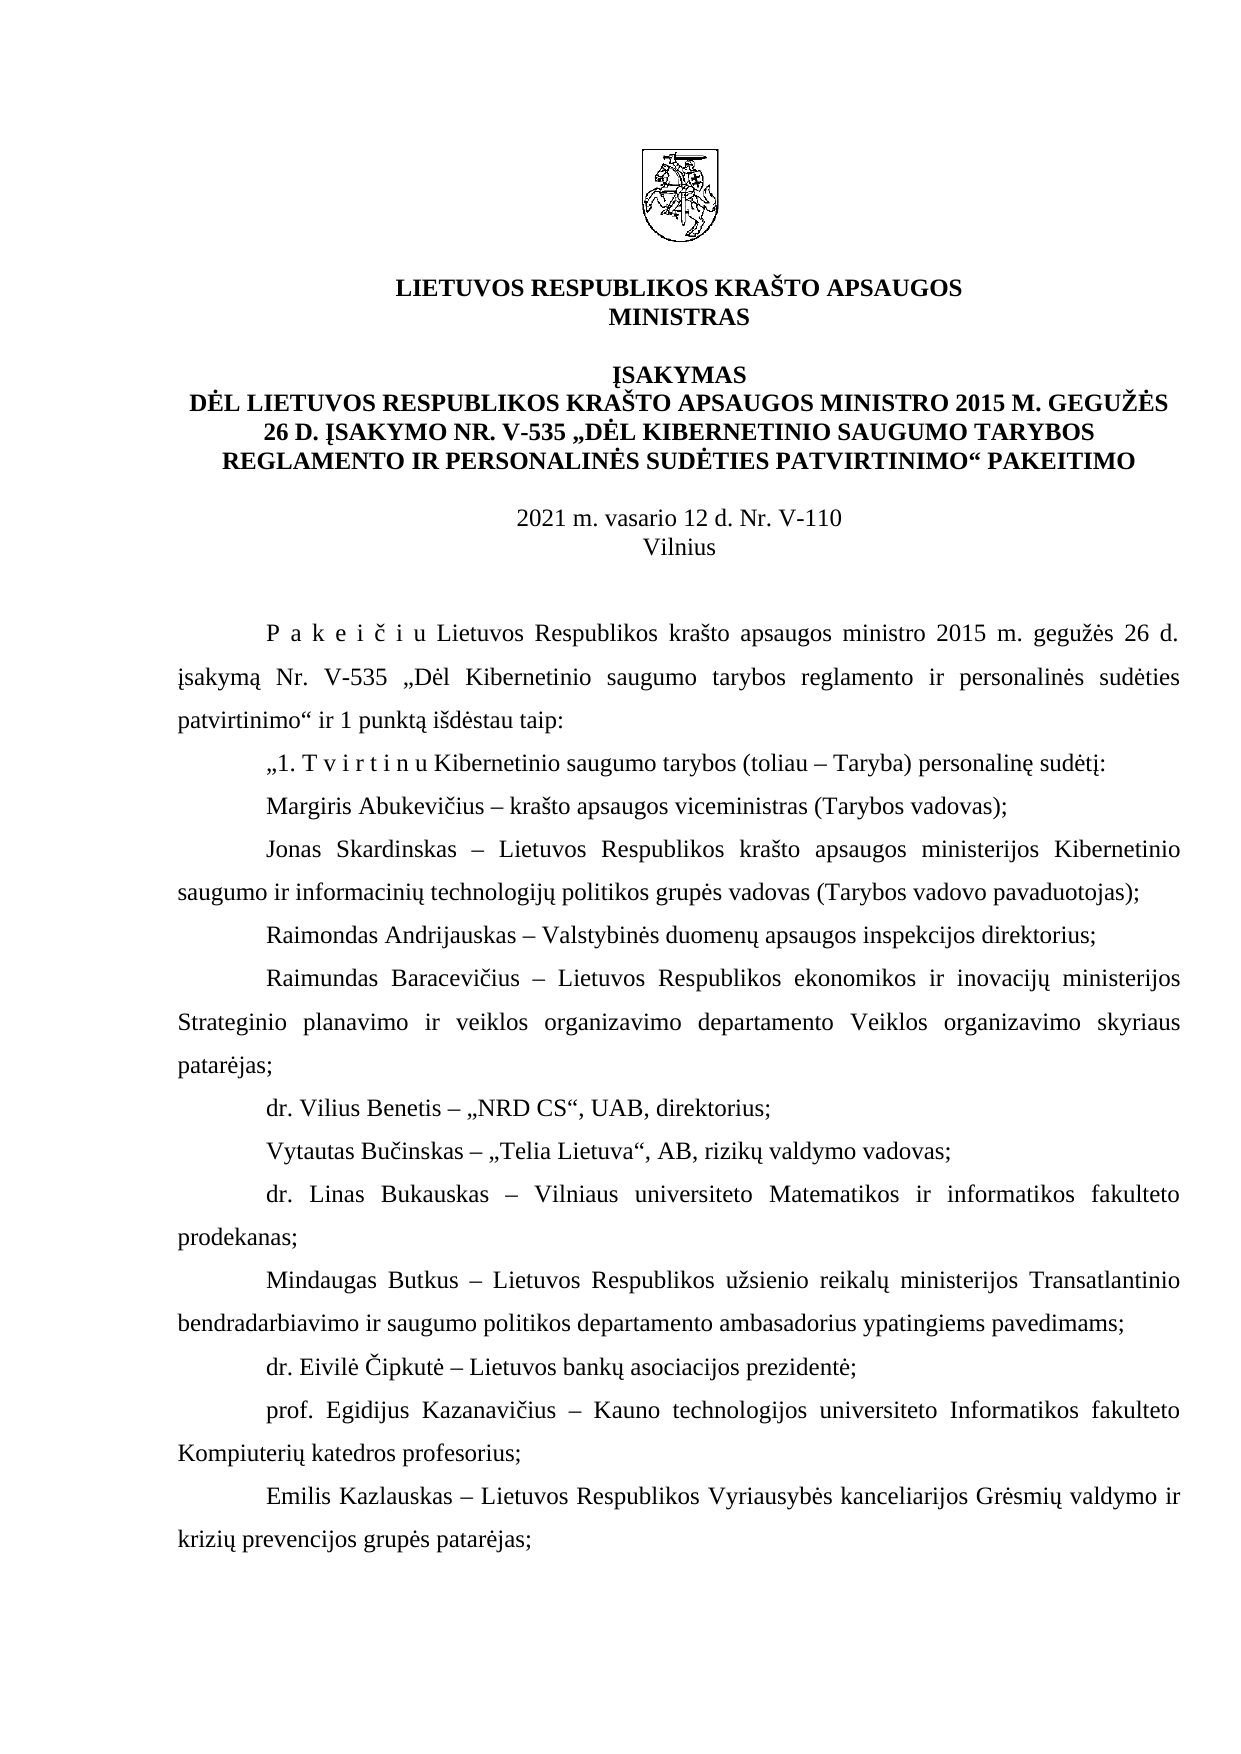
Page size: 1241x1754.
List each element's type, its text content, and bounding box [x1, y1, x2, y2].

text LIETUVOS RESPUBLIKOS KRAŠTO APSAUGOS [177, 273, 1181, 302]
text Mindaugas Butkus – Lietuvos Respublikos užsienio reikalų ministerijos Transatlantinio bendradarbiavimo ir saugumo politikos departamento ambasadorius ypatingiems pavedimams; [177, 1265, 1181, 1337]
text P a k e i č i u Lietuvos Respublikos krašto apsaugos ministro 2015 m. gegužės 26 d. įsakymą Nr. V-535 „Dėl Kibernetinio saugumo tarybos reglamento ir personalinės sudėties patvirtinimo“ ir 1 punktą išdėstau taip: [177, 618, 1181, 733]
text Raimundas Baracevičius – Lietuvos Respublikos ekonomikos ir inovacijų ministerijos Strateginio planavimo ir veiklos organizavimo departamento Veiklos organizavimo skyriaus patarėjas; [177, 963, 1181, 1078]
text Margiris Abukevičius – krašto apsaugos viceministras (Tarybos vadovas); [177, 791, 1181, 820]
text dr. Vilius Benetis – „NRD CS“, UAB, direktorius; [177, 1093, 1181, 1122]
text prof. Egidijus Kazanavičius – Kauno technologijos universiteto Informatikos fakulteto Kompiuterių katedros profesorius; [177, 1395, 1181, 1467]
text dr. Eivilė Čipkutė – Lietuvos bankų asociacijos prezidentė; [177, 1352, 1181, 1380]
text Raimondas Andrijauskas – Valstybinės duomenų apsaugos inspekcijos direktorius; [177, 920, 1181, 949]
text Emilis Kazlauskas – Lietuvos Respublikos Vyriausybės kanceliarijos Grėsmių valdymo ir krizių prevencijos grupės patarėjas; [177, 1481, 1181, 1553]
text DĖL LIETUVOS RESPUBLIKOS KRAŠTO APSAUGOS MINISTRO 2015 M. GEGUŽĖS 26 D. ĮSAKYMO NR. V-535 „DĖL KIBERNETINIO SAUGUMO TARYBOS REGLAMENTO IR PERSONALINĖS SUDĖTIES PATVIRTINIMO“ PAKEITIMO [177, 388, 1181, 475]
text Vilnius [177, 532, 1181, 561]
text Vytautas Bučinskas – „Telia Lietuva“, AB, rizikų valdymo vadovas; [177, 1136, 1181, 1165]
text MINISTRAS [177, 302, 1181, 331]
text ĮSAKYMAS [177, 360, 1181, 388]
text dr. Linas Bukauskas – Vilniaus universiteto Matematikos ir informatikos fakulteto prodekanas; [177, 1179, 1181, 1251]
text 2021 m. vasario 12 d. Nr. V-110 [177, 503, 1181, 532]
text „1. T v i r t i n u Kibernetinio saugumo tarybos (toliau – Taryba) personalinę sudėtį: [177, 748, 1181, 777]
text Jonas Skardinskas – Lietuvos Respublikos krašto apsaugos ministerijos Kibernetinio saugumo ir informacinių technologijų politikos grupės vadovas (Tarybos vadovo pavaduotojas); [177, 834, 1181, 906]
